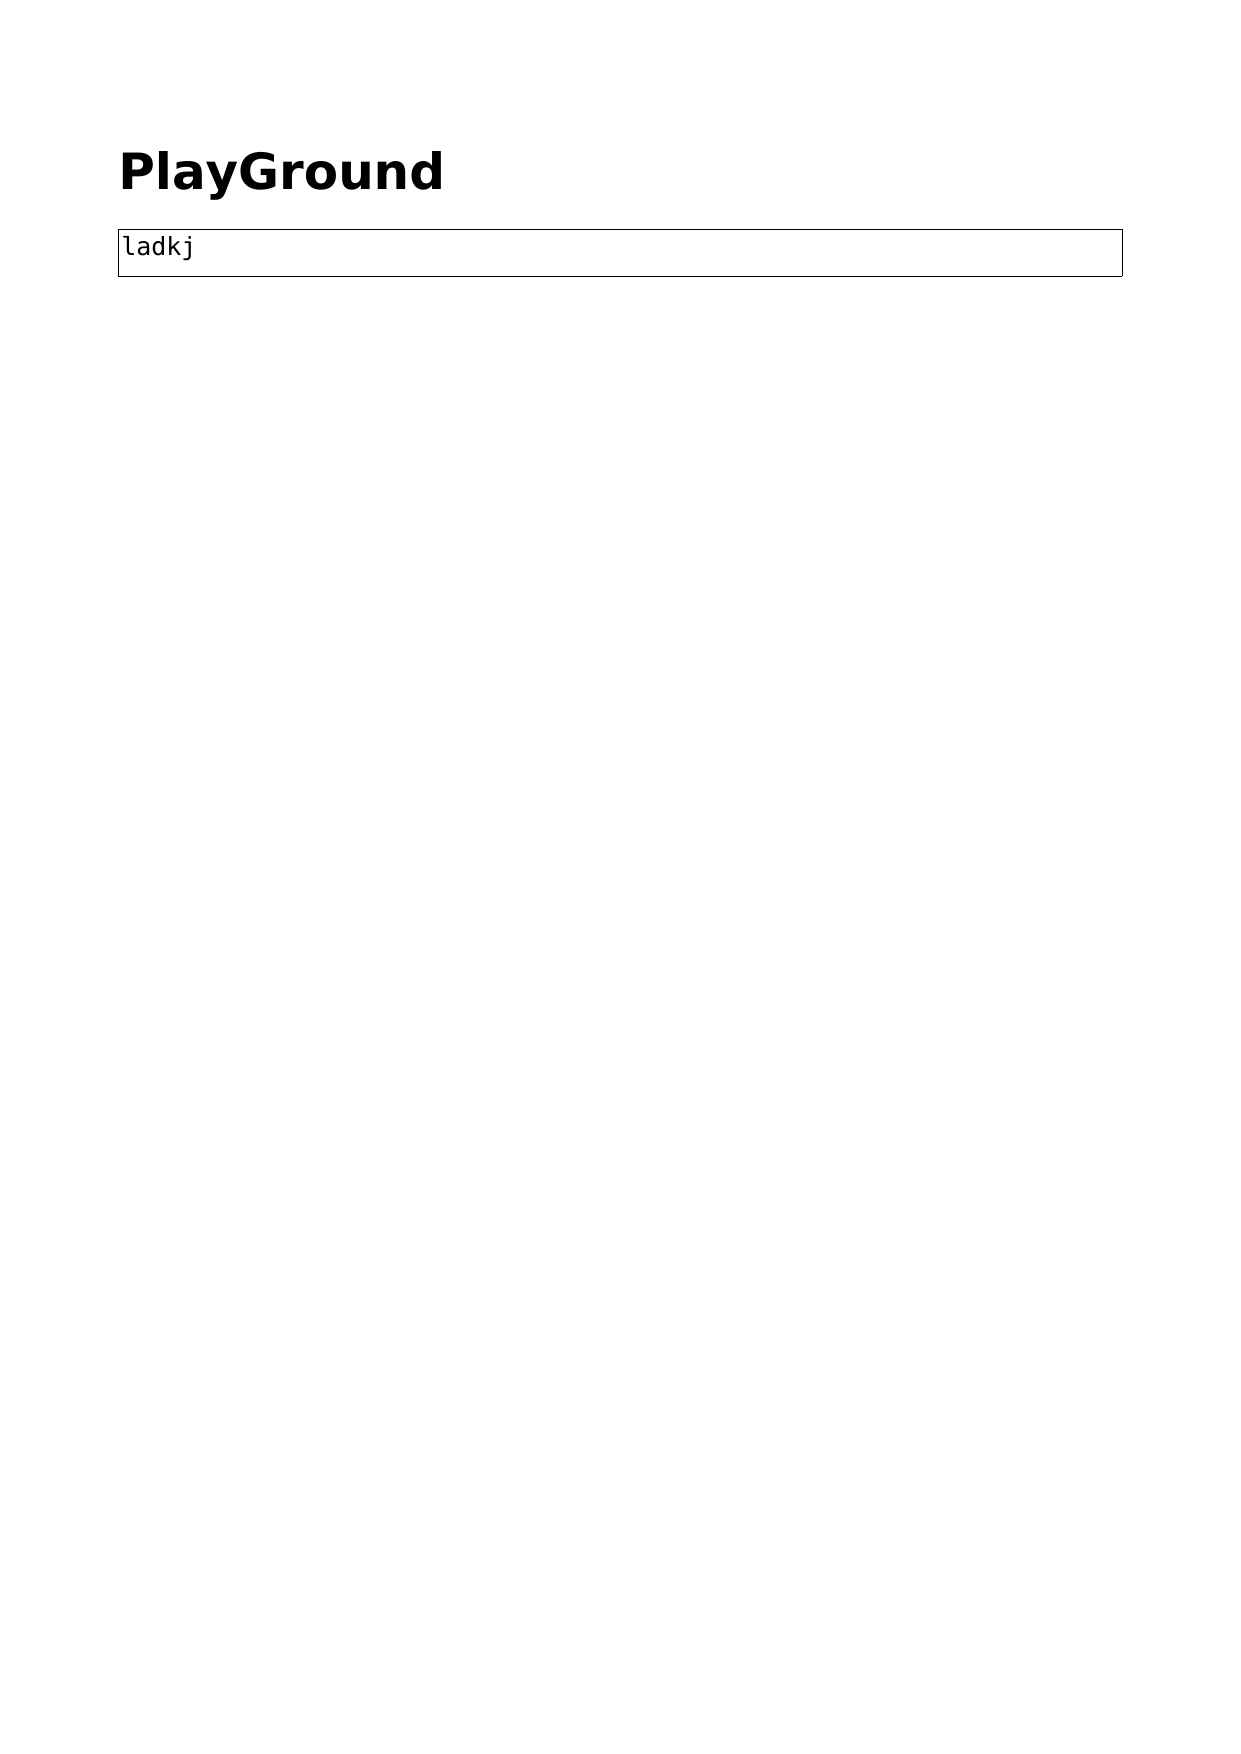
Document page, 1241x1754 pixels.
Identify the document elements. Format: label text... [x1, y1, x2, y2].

table_header ladkj [119, 230, 1122, 276]
subtitle PlayGround [118, 143, 1122, 201]
